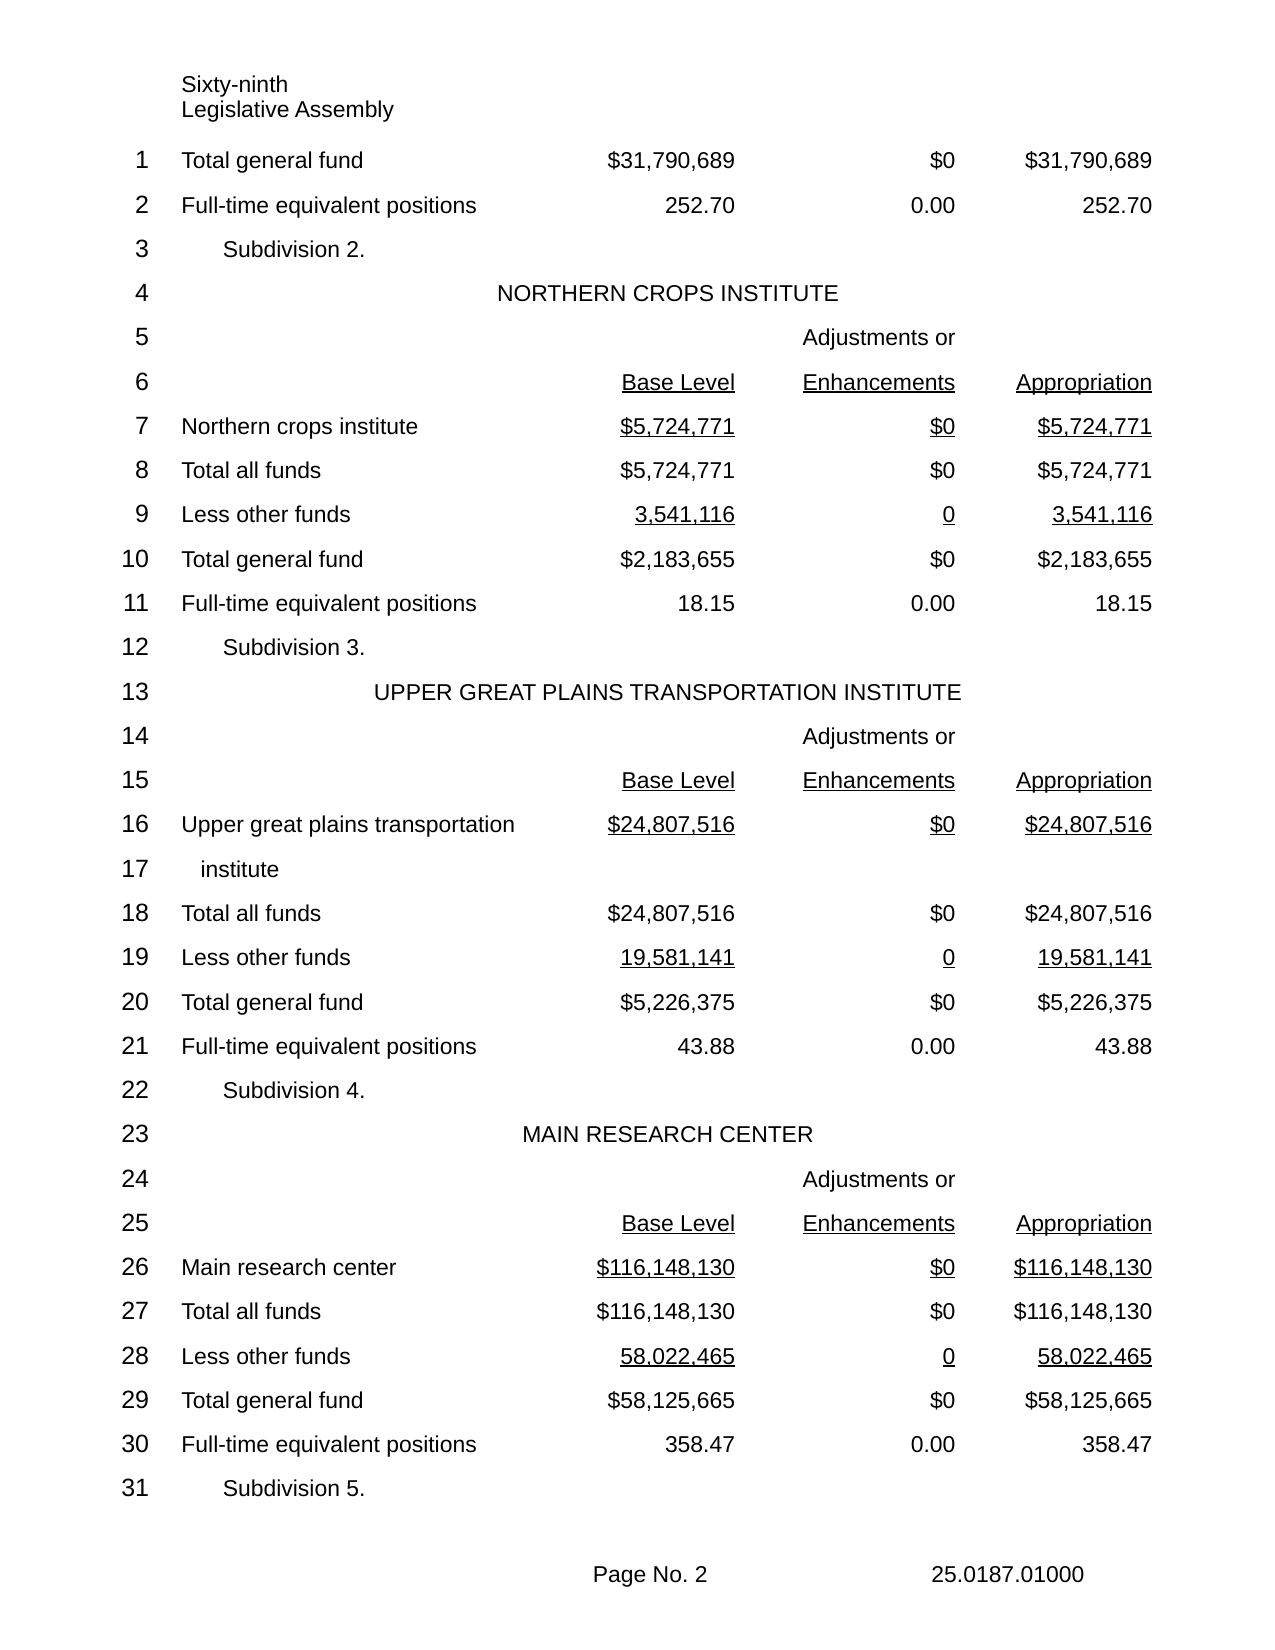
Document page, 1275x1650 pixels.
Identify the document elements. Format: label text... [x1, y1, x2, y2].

text NORTHERN CROPS INSTITUTE [181, 266, 1154, 310]
text Total general fund $31,790,689 $0 $31,790,689 Full-time equivalent positions 252.70 0.00 252.70 [181, 133, 1154, 222]
text Adjustments or Base Level Enhancements Appropriation Upper great plains transportation $24,807,516 $0 $24,807,516 institute Total all funds $24,807,516 $0 $24,807,516 Less other funds 19,581,141 0 19,581,141 Total general fund $5,226,375 $0 $5,226,375 Full-time equivalent positions 43.88 0.00 43.88 [181, 709, 1154, 1063]
text Subdivision 4. [181, 1063, 1154, 1107]
text MAIN RESEARCH CENTER [181, 1107, 1154, 1152]
text Adjustments or Base Level Enhancements Appropriation Main research center $116,148,130 $0 $116,148,130 Total all funds $116,148,130 $0 $116,148,130 Less other funds 58,022,465 0 58,022,465 Total general fund $58,125,665 $0 $58,125,665 Full-time equivalent positions 358.47 0.00 358.47 [181, 1152, 1154, 1461]
text Subdivision 3. [181, 620, 1154, 664]
text Subdivision 5. [181, 1461, 1154, 1506]
text UPPER GREAT PLAINS TRANSPORTATION INSTITUTE [181, 664, 1154, 709]
text Subdivision 2. [181, 222, 1154, 266]
text Adjustments or Base Level Enhancements Appropriation Northern crops institute $5,724,771 $0 $5,724,771 Total all funds $5,724,771 $0 $5,724,771 Less other funds 3,541,116 0 3,541,116 Total general fund $2,183,655 $0 $2,183,655 Full-time equivalent positions 18.15 0.00 18.15 [181, 310, 1154, 620]
